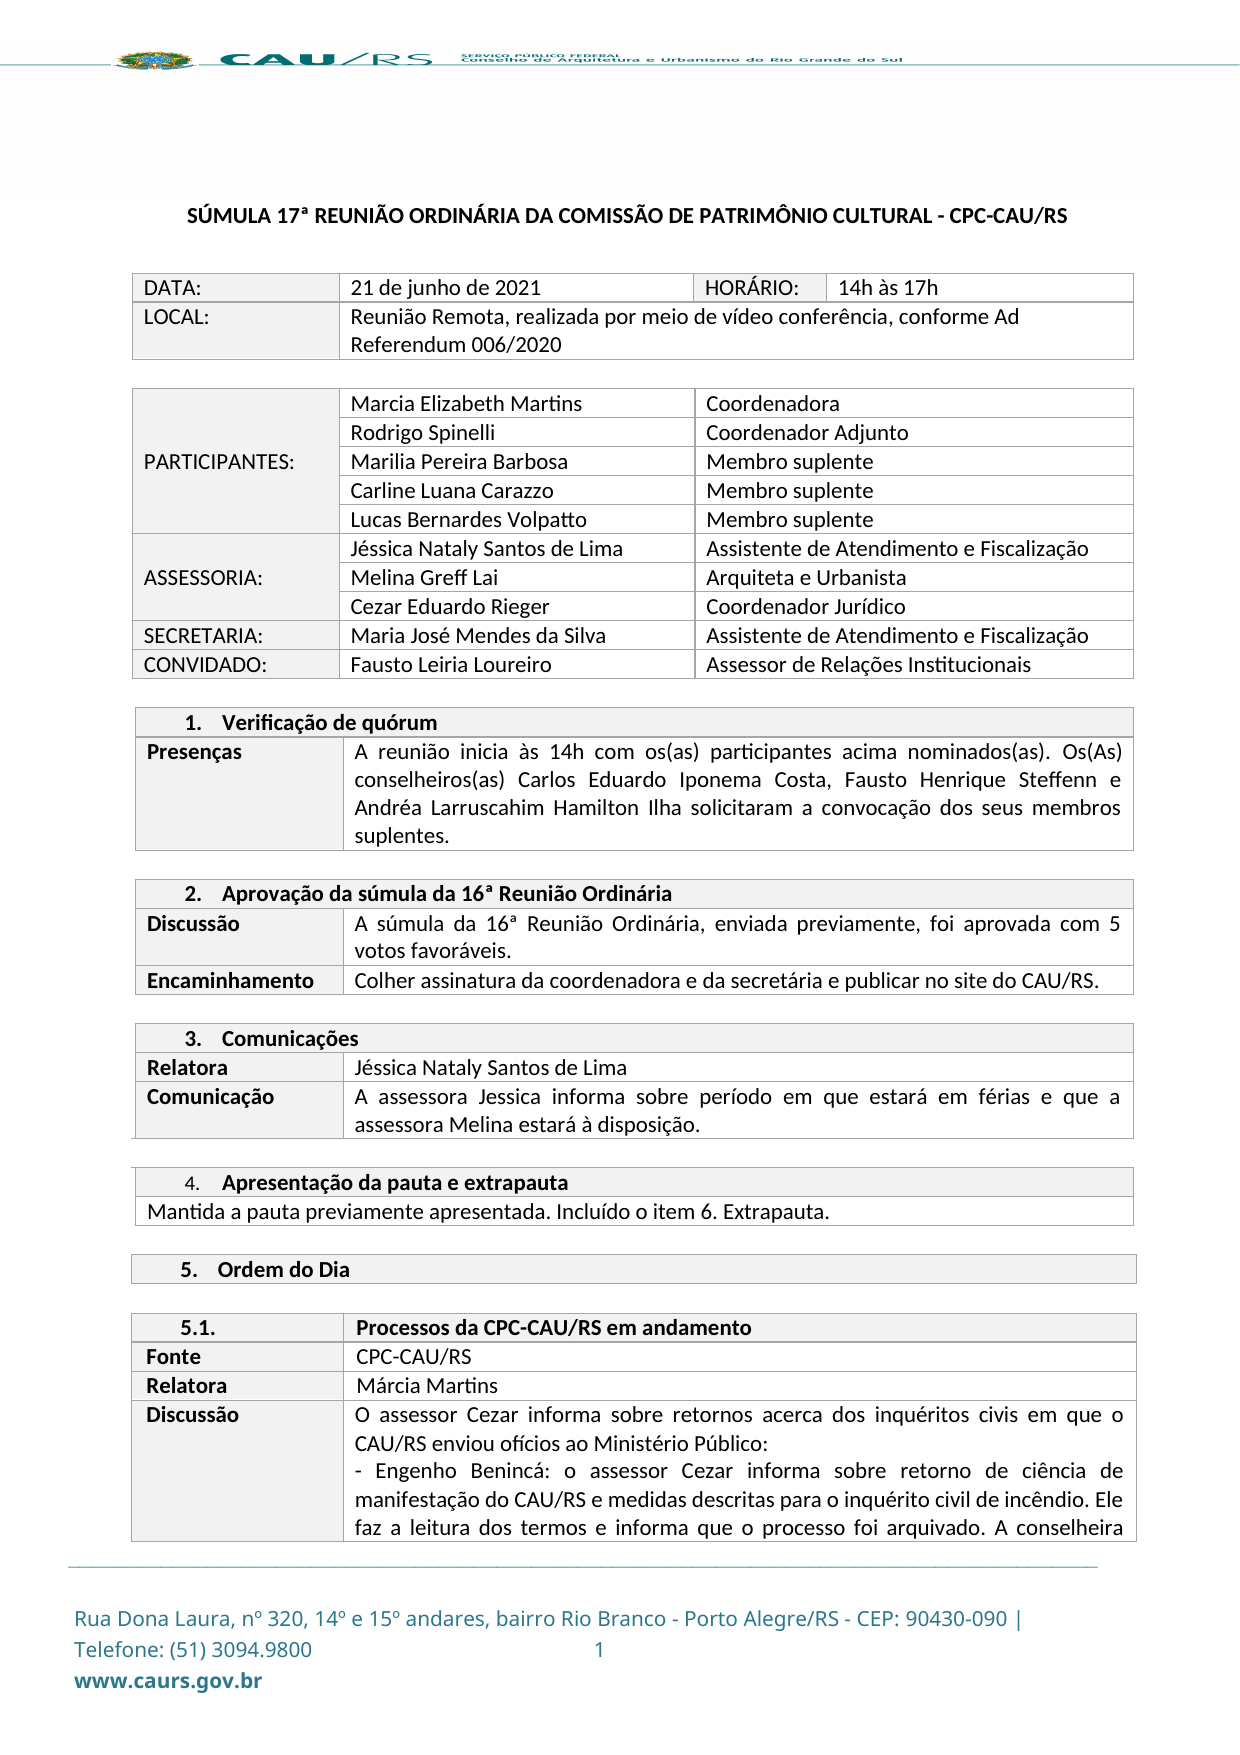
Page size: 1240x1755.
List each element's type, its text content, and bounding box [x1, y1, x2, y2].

table_cell Jéssica Nataly Santos de Lima [344, 1053, 1133, 1081]
table_cell Aprovação da súmula da 16ª Reunião Ordinária [136, 880, 1133, 908]
table_header Coordenadora [696, 389, 1133, 417]
table_cell A reunião inicia às 14h com os(as) participantes acima nominados(as). Os(As) conselheiros(as) Carlos Eduardo Iponema Costa, Fausto Henrique Steffenn e Andréa Larruscahim Hamilton Ilha solicitaram a convocação dos seus membros suplentes. [344, 738, 1133, 849]
table_cell Discussão [136, 909, 343, 965]
table_cell CPC-CAU/RS [344, 1343, 1136, 1371]
table_cell [131, 1168, 135, 1196]
table_cell O assessor Cezar informa sobre retornos acerca dos inquéritos civis em que o CAU/RS enviou ofícios ao Ministério Público: - Engenho Benincá: o assessor Cezar informa sobre retorno de ciência de manifestação do CAU/RS e medidas descritas para o inquérito civil de incêndio. Ele faz a leitura dos termos e informa que o processo foi arquivado. A conselheira [344, 1401, 1136, 1541]
table_cell A súmula da 16ª Reunião Ordinária, enviada previamente, foi aprovada com 5 votos favoráveis. [344, 909, 1133, 965]
table_header Marcia Elizabeth Martins [340, 389, 694, 417]
table_cell Relatora [132, 1372, 343, 1399]
table_cell [131, 879, 135, 908]
table_cell [136, 995, 1133, 1023]
table_cell Comunicação [136, 1082, 343, 1138]
table_cell Assistente de Atendimento e Fiscalização [696, 534, 1133, 562]
table_cell ASSESSORIA: [133, 534, 339, 620]
table_cell Maria José Mendes da Silva [340, 621, 694, 649]
table_header Ordem do Dia [132, 1255, 1136, 1283]
table_header PARTICIPANTES: [133, 389, 339, 533]
table_header [131, 707, 135, 736]
table_header Verificação de quórum [136, 708, 1133, 736]
table_cell [131, 994, 136, 1023]
table_cell SECRETARIA: [133, 621, 339, 649]
table_cell [136, 851, 1133, 878]
table_cell Relatora [136, 1053, 343, 1081]
table_cell [131, 908, 135, 965]
table_cell Fausto Leiria Loureiro [340, 650, 694, 678]
table_cell Membro suplente [696, 447, 1133, 475]
table_cell Comunicações [136, 1024, 1133, 1052]
table_cell Lucas Bernardes Volpatto [340, 505, 694, 533]
table_cell Membro suplente [696, 505, 1133, 533]
table_cell Jéssica Nataly Santos de Lima [340, 534, 694, 562]
table_cell Arquiteta e Urbanista [696, 563, 1133, 591]
table_cell [131, 1139, 1133, 1167]
table_cell Presenças [136, 738, 343, 849]
table_cell Mantida a pauta previamente apresentada. Incluído o item 6. Extrapauta. [136, 1197, 1133, 1225]
table_cell Reunião Remota, realizada por meio de vídeo conferência, conforme Ad Referendum 006/2020 [340, 303, 1133, 358]
table_cell A assessora Jessica informa sobre período em que estará em férias e que a assessora Melina estará à disposição. [344, 1082, 1133, 1138]
table_header DATA: [133, 274, 339, 301]
table_cell Apresentação da pauta e extrapauta [136, 1168, 1133, 1196]
table_cell Processos da CPC-CAU/RS em andamento [344, 1314, 1136, 1341]
table_cell [131, 1081, 135, 1138]
table_cell Fonte [132, 1343, 343, 1371]
table_cell [131, 736, 135, 849]
table_cell [131, 1196, 135, 1225]
table_cell Marilia Pereira Barbosa [340, 447, 694, 475]
table_cell [131, 1052, 135, 1081]
table_cell [132, 1314, 343, 1341]
table_cell [131, 965, 135, 994]
table_cell [131, 1284, 1136, 1312]
table_cell Assistente de Atendimento e Fiscalização [696, 621, 1133, 649]
table_cell Discussão [132, 1401, 343, 1541]
table_header 21 de junho de 2021 [340, 274, 693, 301]
table_header 14h às 17h [827, 274, 1133, 301]
table_cell Coordenador Jurídico [696, 592, 1133, 620]
table_cell [131, 1023, 135, 1052]
table_cell LOCAL: [133, 303, 339, 358]
table_cell Coordenador Adjunto [696, 418, 1133, 446]
text SÚMULA 17ª REUNIÃO ORDINÁRIA DA COMISSÃO DE PATRIMÔNIO CULTURAL - CPC-CAU/RS [162, 201, 1093, 229]
table_cell Membro suplente [696, 476, 1133, 504]
table_cell Rodrigo Spinelli [340, 418, 694, 446]
table_cell Carline Luana Carazzo [340, 476, 694, 504]
table_cell CONVIDADO: [133, 650, 339, 678]
table_cell Assessor de Relações Institucionais [696, 650, 1133, 678]
table_cell Encaminhamento [136, 966, 343, 994]
table_cell Márcia Martins [344, 1372, 1136, 1399]
table_cell [131, 850, 136, 878]
table_header HORÁRIO: [694, 274, 826, 301]
table_cell Cezar Eduardo Rieger [340, 592, 694, 620]
table_cell Colher assinatura da coordenadora e da secretária e publicar no site do CAU/RS. [344, 966, 1133, 994]
table_cell Melina Greff Lai [340, 563, 694, 591]
